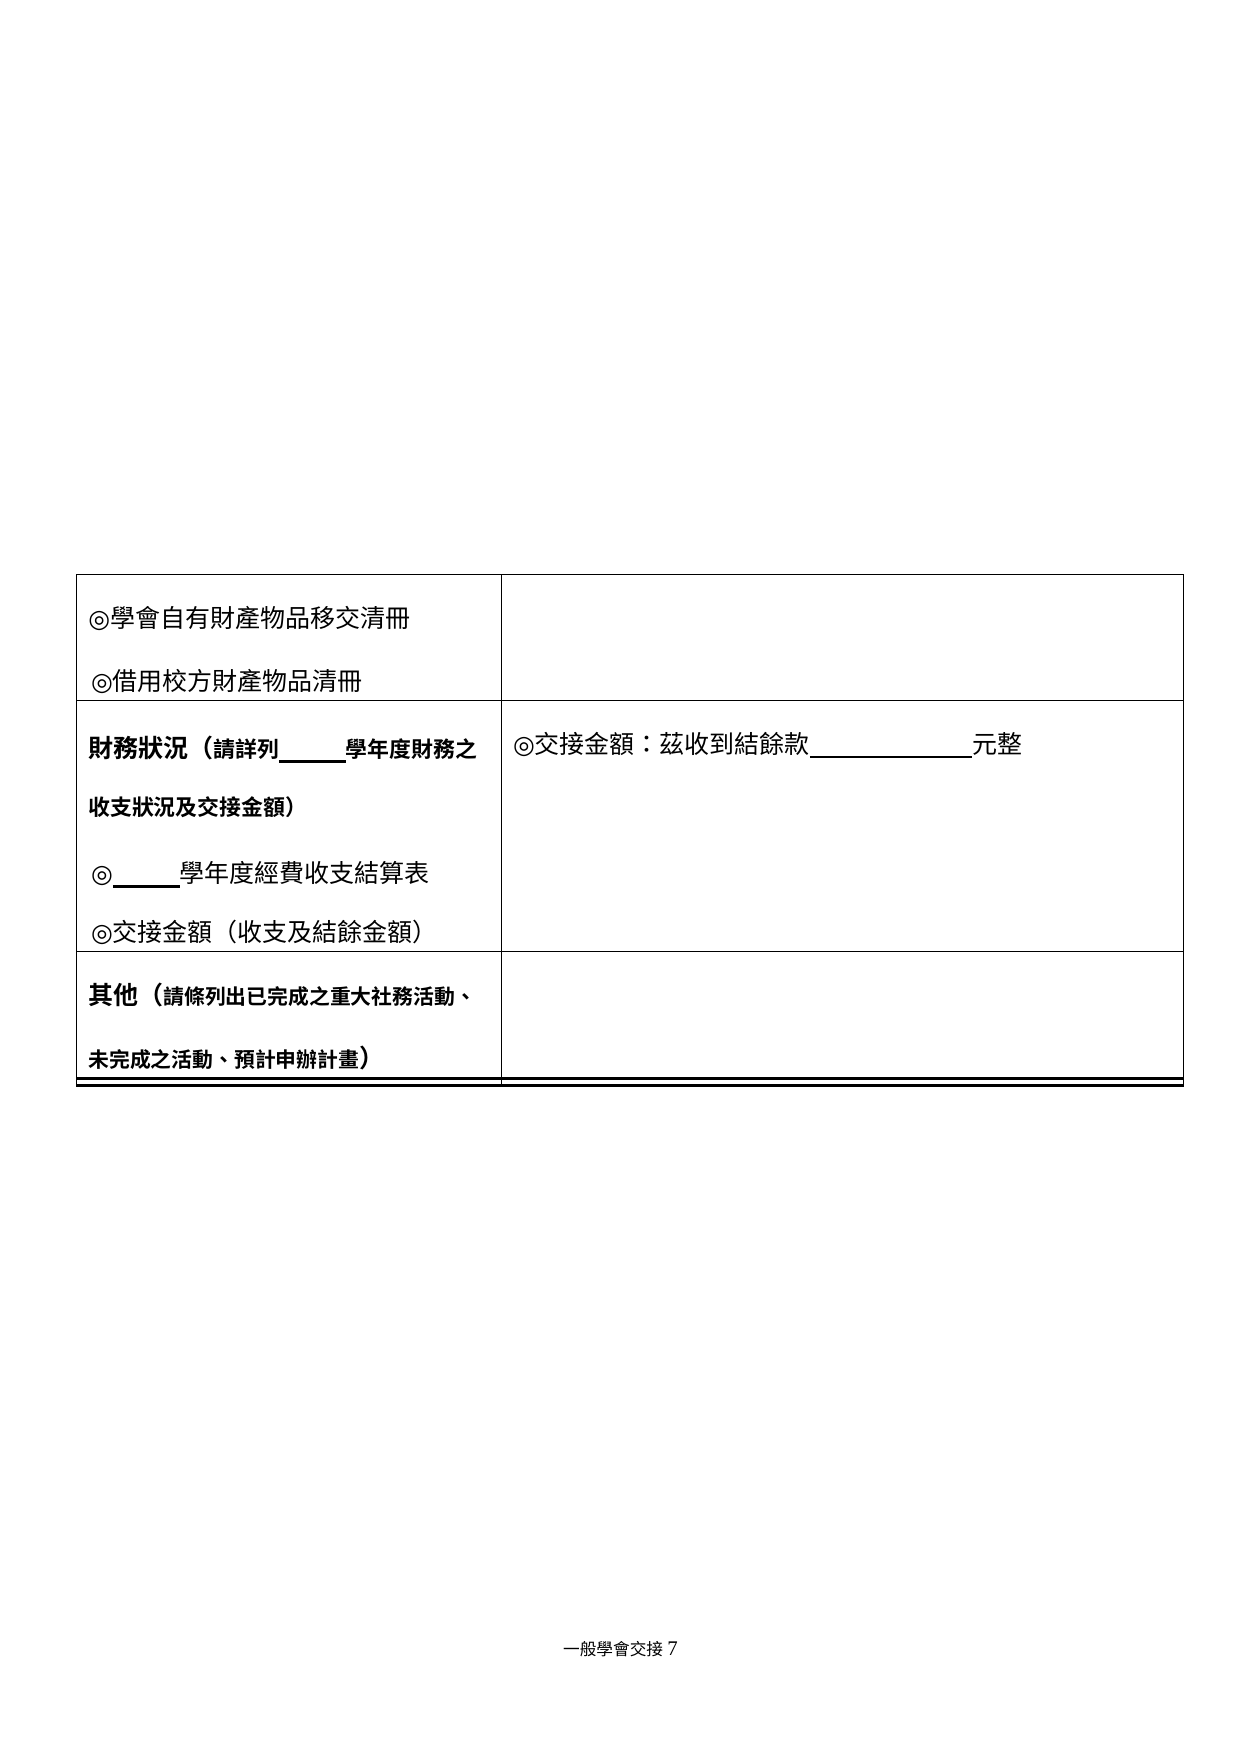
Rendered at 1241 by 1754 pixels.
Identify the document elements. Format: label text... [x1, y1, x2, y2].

table_cell 財務狀況（請詳列 學年度財務之收支狀況及交接金額） ◎ 學年度經費收支結算表 ◎交接金額（收支及結餘金額） [77, 701, 501, 951]
table_cell 其他（請條列出已完成之重大社務活動、未完成之活動、預計申辦計畫） [77, 952, 501, 1077]
table_cell [502, 575, 1183, 700]
table_cell [502, 952, 1183, 1077]
table_cell ◎學會自有財產物品移交清冊 ◎借用校方財產物品清冊 [77, 575, 501, 700]
table_cell ◎交接金額：茲收到結餘款 元整 [502, 701, 1183, 951]
